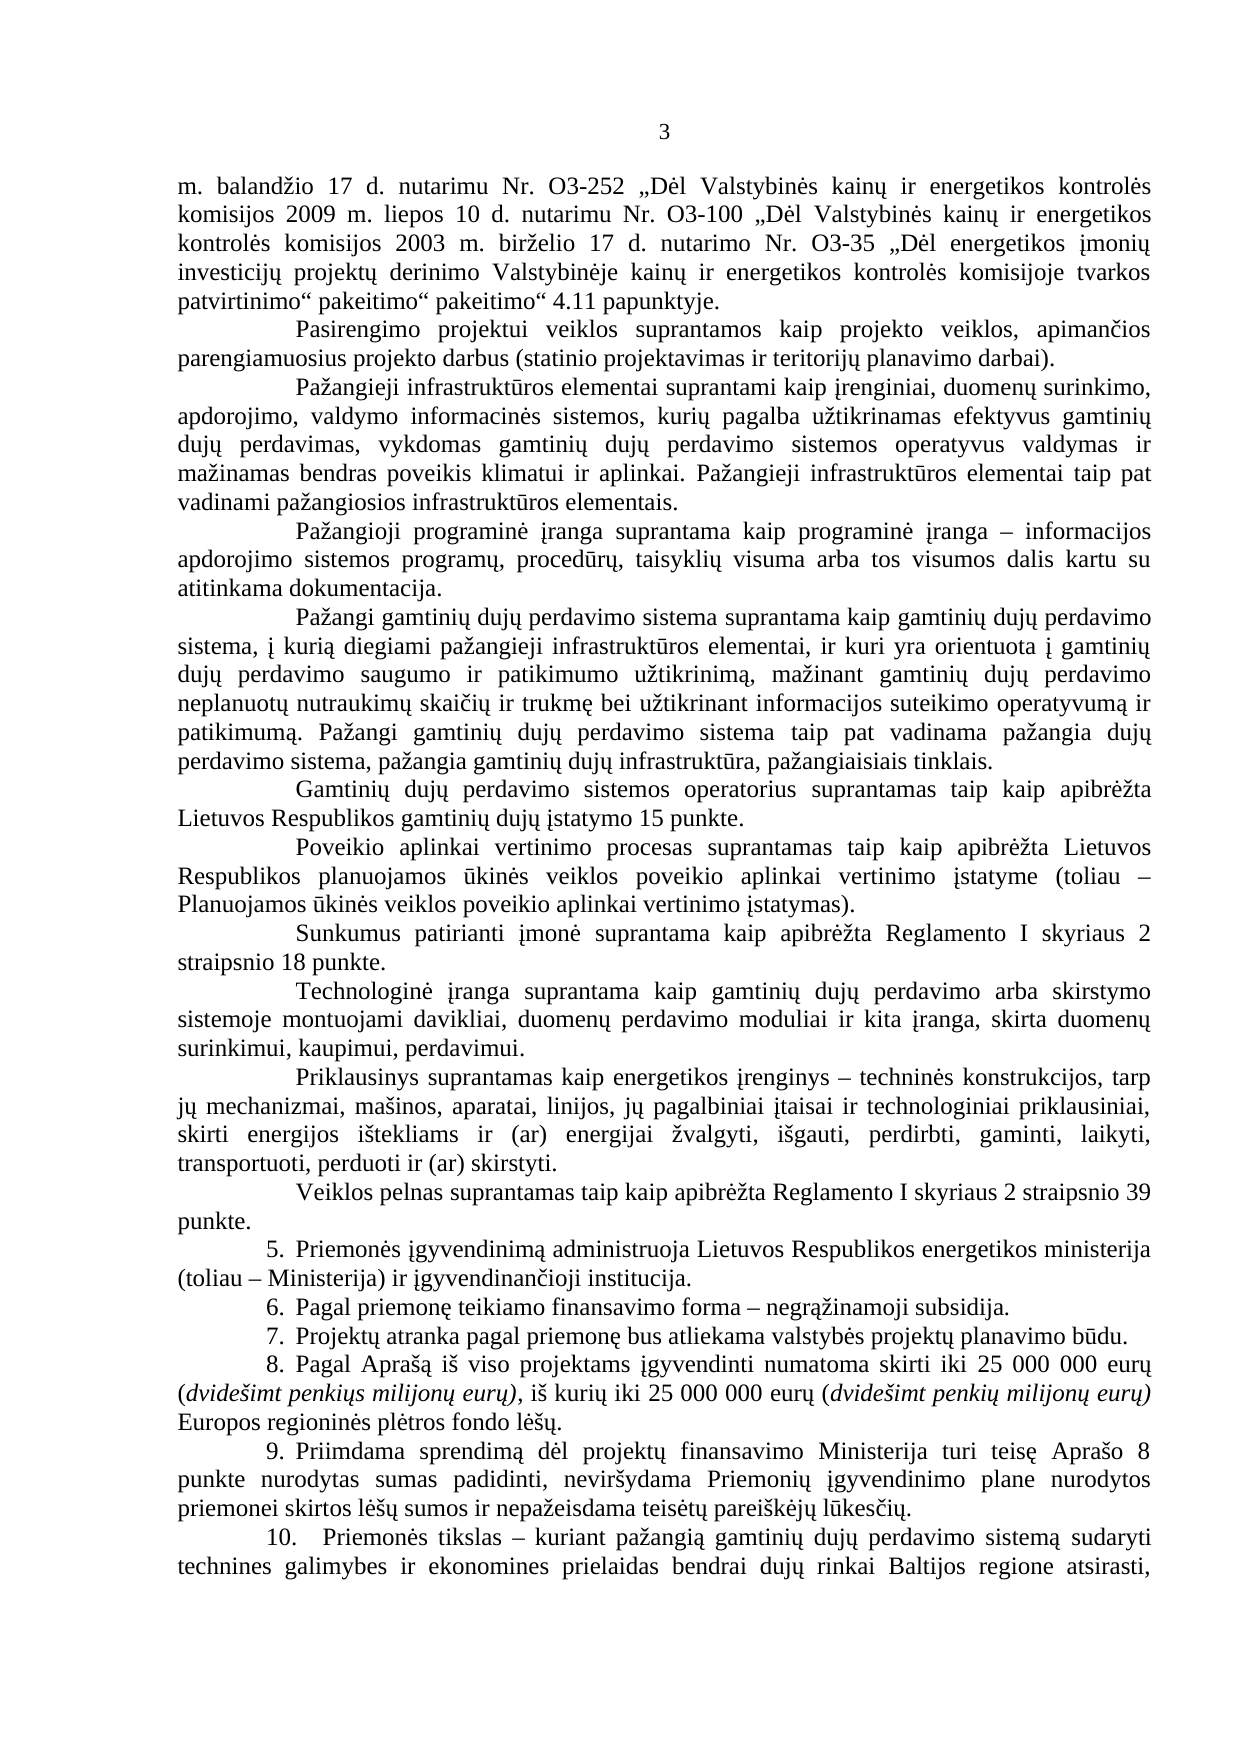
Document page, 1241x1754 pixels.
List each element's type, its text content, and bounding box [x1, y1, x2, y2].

text Sunkumus patirianti įmonė suprantama kaip apibrėžta Reglamento I skyriaus 2 straipsnio 18 punkte. [177, 918, 1152, 976]
text Poveikio aplinkai vertinimo procesas suprantamas taip kaip apibrėžta Lietuvos Respublikos planuojamos ūkinės veiklos poveikio aplinkai vertinimo įstatyme (toliau – Planuojamos ūkinės veiklos poveikio aplinkai vertinimo įstatymas). [177, 832, 1152, 918]
text Pažangi gamtinių dujų perdavimo sistema suprantama kaip gamtinių dujų perdavimo sistema, į kurią diegiami pažangieji infrastruktūros elementai, ir kuri yra orientuota į gamtinių dujų perdavimo saugumo ir patikimumo užtikrinimą, mažinant gamtinių dujų perdavimo neplanuotų nutraukimų skaičių ir trukmę bei užtikrinant informacijos suteikimo operatyvumą ir patikimumą. Pažangi gamtinių dujų perdavimo sistema taip pat vadinama pažangia dujų perdavimo sistema, pažangia gamtinių dujų infrastruktūra, pažangiaisiais tinklais. [177, 602, 1152, 774]
text Pažangioji programinė įranga suprantama kaip programinė įranga – informacijos apdorojimo sistemos programų, procedūrų, taisyklių visuma arba tos visumos dalis kartu su atitinkama dokumentacija. [177, 516, 1152, 602]
text Veiklos pelnas suprantamas taip kaip apibrėžta Reglamento I skyriaus 2 straipsnio 39 punkte. [177, 1177, 1152, 1234]
text Gamtinių dujų perdavimo sistemos operatorius suprantamas taip kaip apibrėžta Lietuvos Respublikos gamtinių dujų įstatymo 15 punkte. [177, 774, 1152, 832]
text Technologinė įranga suprantama kaip gamtinių dujų perdavimo arba skirstymo sistemoje montuojami davikliai, duomenų perdavimo moduliai ir kita įranga, skirta duomenų surinkimui, kaupimui, perdavimui. [177, 976, 1152, 1062]
text Pasirengimo projektui veiklos suprantamos kaip projekto veiklos, apimančios parengiamuosius projekto darbus (statinio projektavimas ir teritorijų planavimo darbai). [177, 314, 1152, 372]
text 5. Priemonės įgyvendinimą administruoja Lietuvos Respublikos energetikos ministerija (toliau – Ministerija) ir įgyvendinančioji institucija. [177, 1234, 1152, 1292]
text 10. Priemonės tikslas – kuriant pažangią gamtinių dujų perdavimo sistemą sudaryti technines galimybes ir ekonomines prielaidas bendrai dujų rinkai Baltijos regione atsirasti, [177, 1522, 1152, 1579]
text Priklausinys suprantamas kaip energetikos įrenginys – techninės konstrukcijos, tarp jų mechanizmai, mašinos, aparatai, linijos, jų pagalbiniai įtaisai ir technologiniai priklausiniai, skirti energijos ištekliams ir (ar) energijai žvalgyti, išgauti, perdirbti, gaminti, laikyti, transportuoti, perduoti ir (ar) skirstyti. [177, 1062, 1152, 1177]
text Pažangieji infrastruktūros elementai suprantami kaip įrenginiai, duomenų surinkimo, apdorojimo, valdymo informacinės sistemos, kurių pagalba užtikrinamas efektyvus gamtinių dujų perdavimas, vykdomas gamtinių dujų perdavimo sistemos operatyvus valdymas ir mažinamas bendras poveikis klimatui ir aplinkai. Pažangieji infrastruktūros elementai taip pat vadinami pažangiosios infrastruktūros elementais. [177, 372, 1152, 516]
text 6. Pagal priemonę teikiamo finansavimo forma – negrąžinamoji subsidija. [177, 1292, 1152, 1321]
text 8. Pagal Aprašą iš viso projektams įgyvendinti numatoma skirti iki 25 000 000 eurų (dvidešimt penkiųs milijonų eurų), iš kurių iki 25 000 000 eurų (dvidešimt penkių milijonų eurų) Europos regioninės plėtros fondo lėšų. [177, 1349, 1152, 1436]
text 9. Priimdama sprendimą dėl projektų finansavimo Ministerija turi teisę Aprašo 8 punkte nurodytas sumas padidinti, neviršydama Priemonių įgyvendinimo plane nurodytos priemonei skirtos lėšų sumos ir nepažeisdama teisėtų pareiškėjų lūkesčių. [177, 1436, 1152, 1522]
text m. balandžio 17 d. nutarimu Nr. O3-252 „Dėl Valstybinės kainų ir energetikos kontrolės komisijos 2009 m. liepos 10 d. nutarimu Nr. O3-100 „Dėl Valstybinės kainų ir energetikos kontrolės komisijos 2003 m. birželio 17 d. nutarimo Nr. O3-35 „Dėl energetikos įmonių investicijų projektų derinimo Valstybinėje kainų ir energetikos kontrolės komisijoje tvarkos patvirtinimo“ pakeitimo“ pakeitimo“ 4.11 papunktyje. [177, 171, 1152, 314]
text 7. Projektų atranka pagal priemonę bus atliekama valstybės projektų planavimo būdu. [177, 1321, 1152, 1349]
